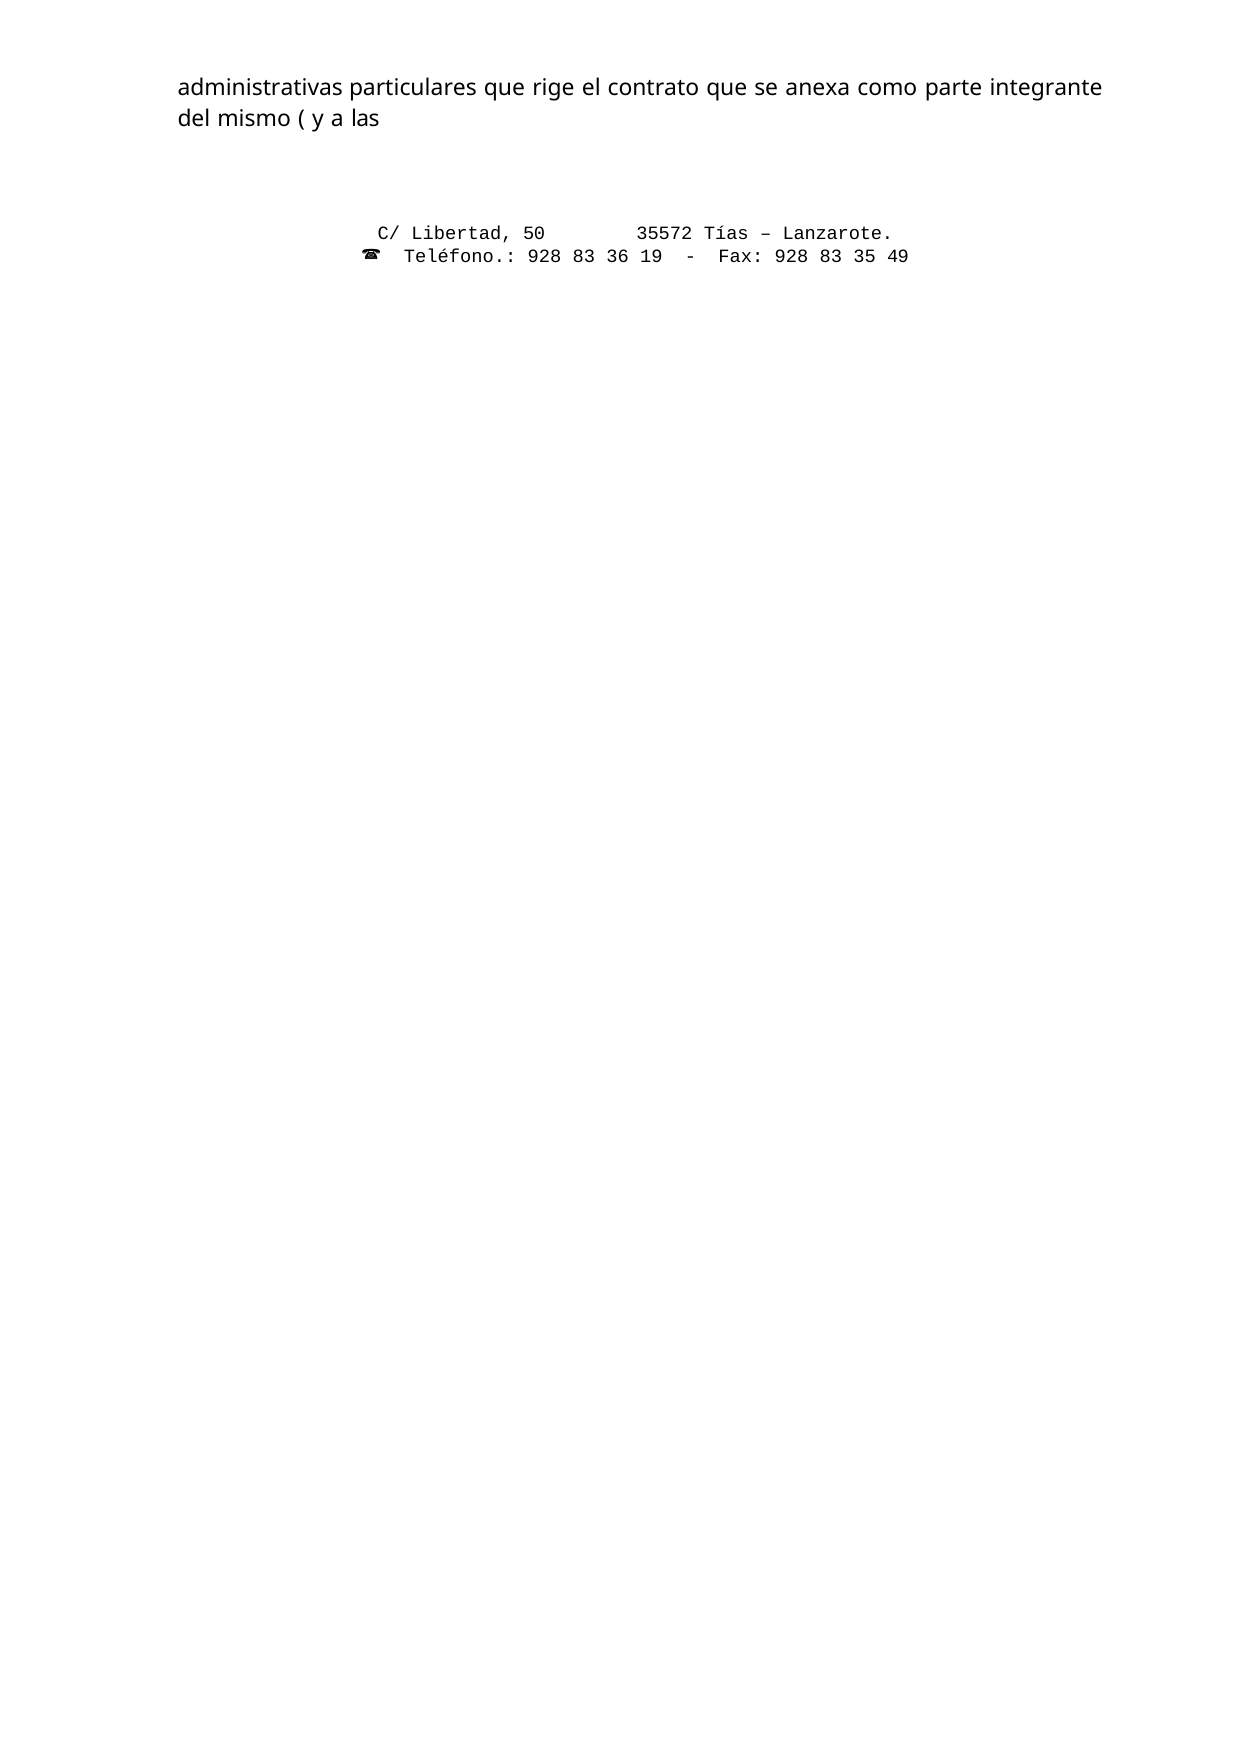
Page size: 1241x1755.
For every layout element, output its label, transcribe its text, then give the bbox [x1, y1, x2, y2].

text C/ Libertad, 50 35572 Tías – Lanzarote. [162, 224, 1108, 245]
text Cuarta.- El contratista presta su conformidad al pliego de cláusulas administrativas particulares que rige el contrato que se anexa como parte integrante del mismo ( y a las [177, 71, 1108, 133]
text  Teléfono.: 928 83 36 19 - Fax: 928 83 35 49 [162, 245, 1108, 268]
